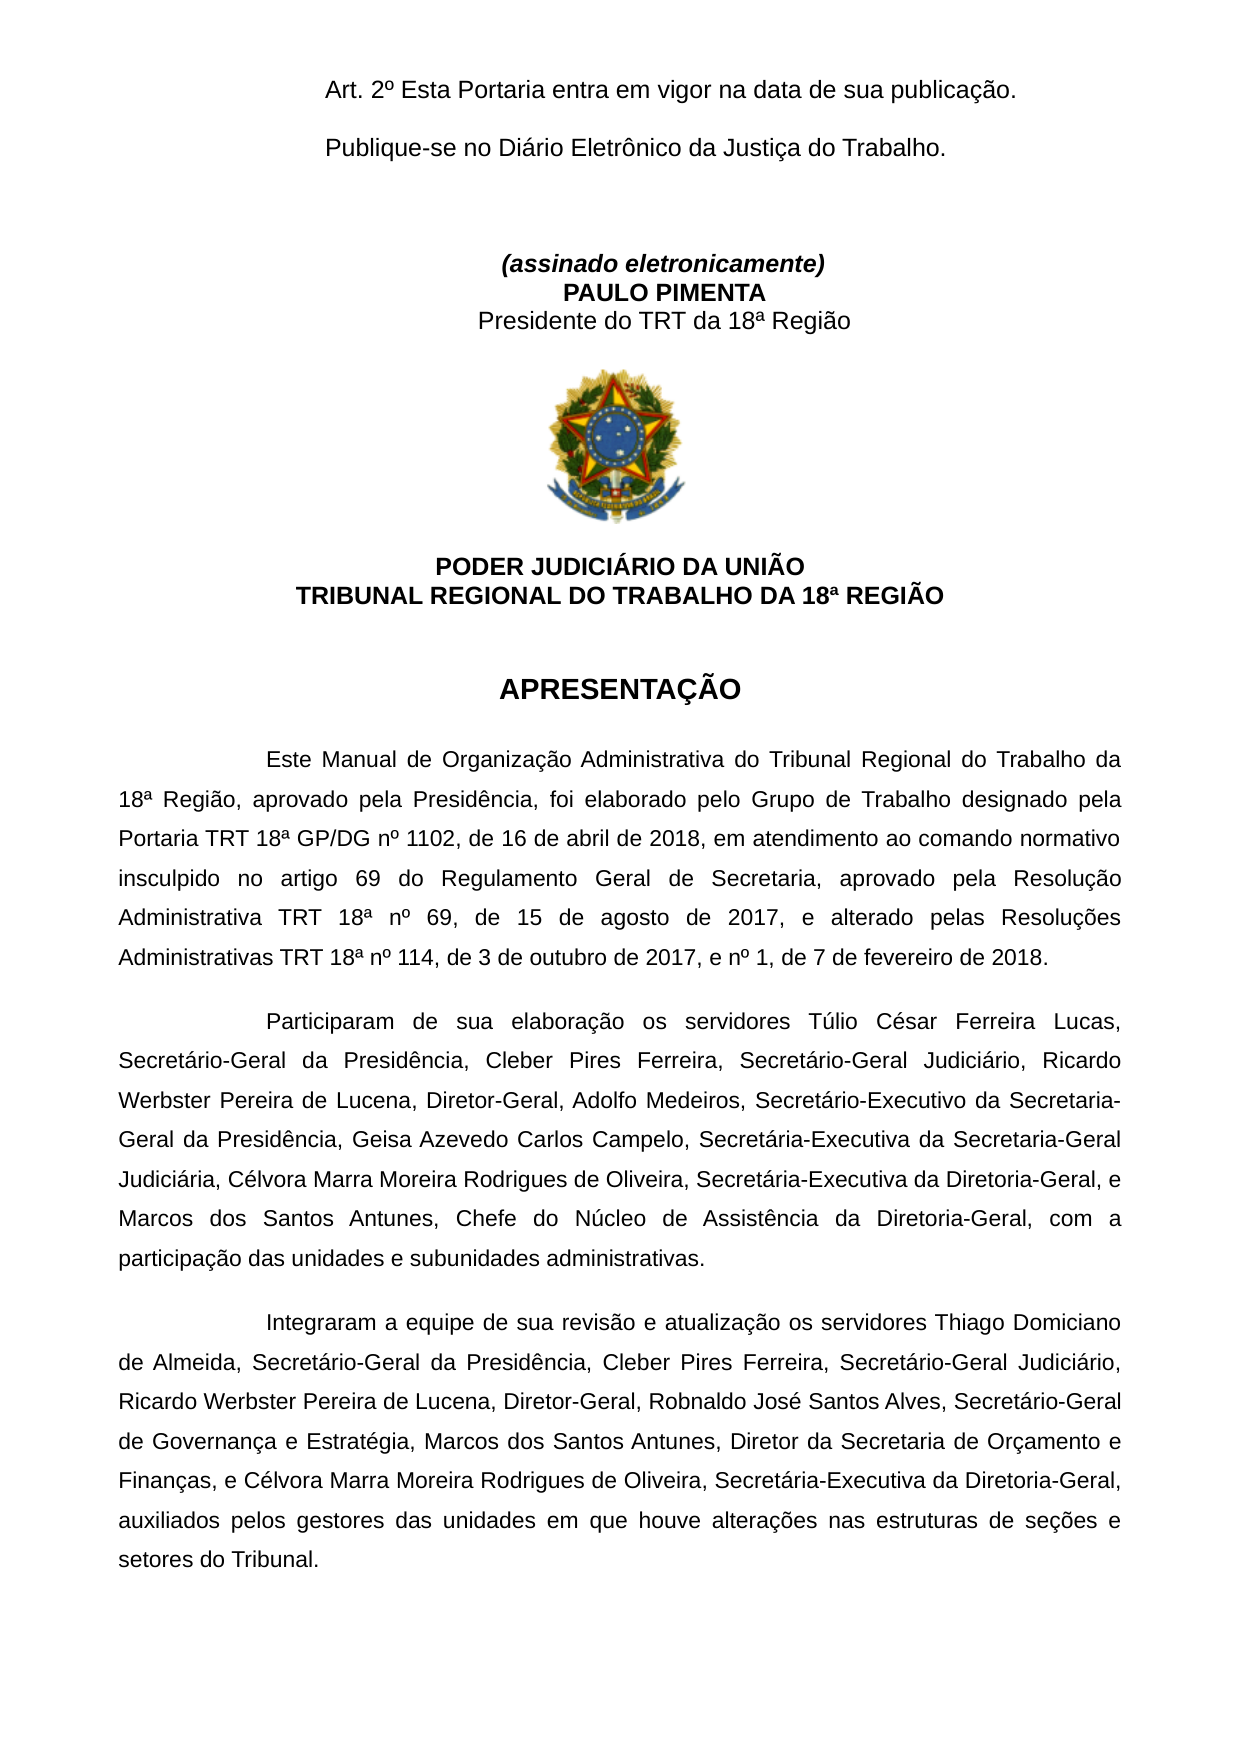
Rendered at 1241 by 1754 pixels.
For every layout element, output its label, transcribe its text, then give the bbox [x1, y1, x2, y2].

text APRESENTAÇÃO [118, 672, 1122, 705]
text (assinado eletronicamente) [177, 249, 1152, 277]
text Art. 2º Esta Portaria entra em vigor na data de sua publicação. [177, 75, 1152, 104]
text Publique-se no Diário Eletrônico da Justiça do Trabalho. [177, 133, 1152, 162]
picture [539, 368, 701, 524]
text PAULO PIMENTA [177, 277, 1152, 306]
text Participaram de sua elaboração os servidores Túlio César Ferreira Lucas, Secretário-Geral da Presidência, Cleber Pires Ferreira, Secretário-Geral Judiciário, Ricardo Werbster Pereira de Lucena, Diretor-Geral, Adolfo Medeiros, Secretário-Executivo da Secretaria-Geral da Presidência, Geisa Azevedo Carlos Campelo, Secretária-Executiva da Secretaria-Geral Judiciária, Célvora Marra Moreira Rodrigues de Oliveira, Secretária-Executiva da Diretoria-Geral, e Marcos dos Santos Antunes, Chefe do Núcleo de Assistência da Diretoria-Geral, com a participação das unidades e subunidades administrativas. [118, 1008, 1122, 1271]
text Este Manual de Organização Administrativa do Tribunal Regional do Trabalho da 18ª Região, aprovado pela Presidência, foi elaborado pelo Grupo de Trabalho designado pela Portaria TRT 18ª GP/DG nº 1102, de 16 de abril de 2018, em atendimento ao comando normativo insculpido no artigo 69 do Regulamento Geral de Secretaria, aprovado pela Resolução Administrativa TRT 18ª nº 69, de 15 de agosto de 2017, e alterado pelas Resoluções Administrativas TRT 18ª nº 114, de 3 de outubro de 2017, e nº 1, de 7 de fevereiro de 2018. [118, 746, 1122, 970]
text PODER JUDICIÁRIO DA UNIÃO [118, 552, 1122, 581]
text Integraram a equipe de sua revisão e atualização os servidores Thiago Domiciano de Almeida, Secretário-Geral da Presidência, Cleber Pires Ferreira, Secretário-Geral Judiciário, Ricardo Werbster Pereira de Lucena, Diretor-Geral, Robnaldo José Santos Alves, Secretário-Geral de Governança e Estratégia, Marcos dos Santos Antunes, Diretor da Secretaria de Orçamento e Finanças, e Célvora Marra Moreira Rodrigues de Oliveira, Secretária-Executiva da Diretoria-Geral, auxiliados pelos gestores das unidades em que houve alterações nas estruturas de seções e setores do Tribunal. [118, 1309, 1122, 1572]
text Presidente do TRT da 18ª Região [177, 306, 1152, 335]
text TRIBUNAL REGIONAL DO TRABALHO DA 18ª REGIÃO [118, 581, 1122, 609]
